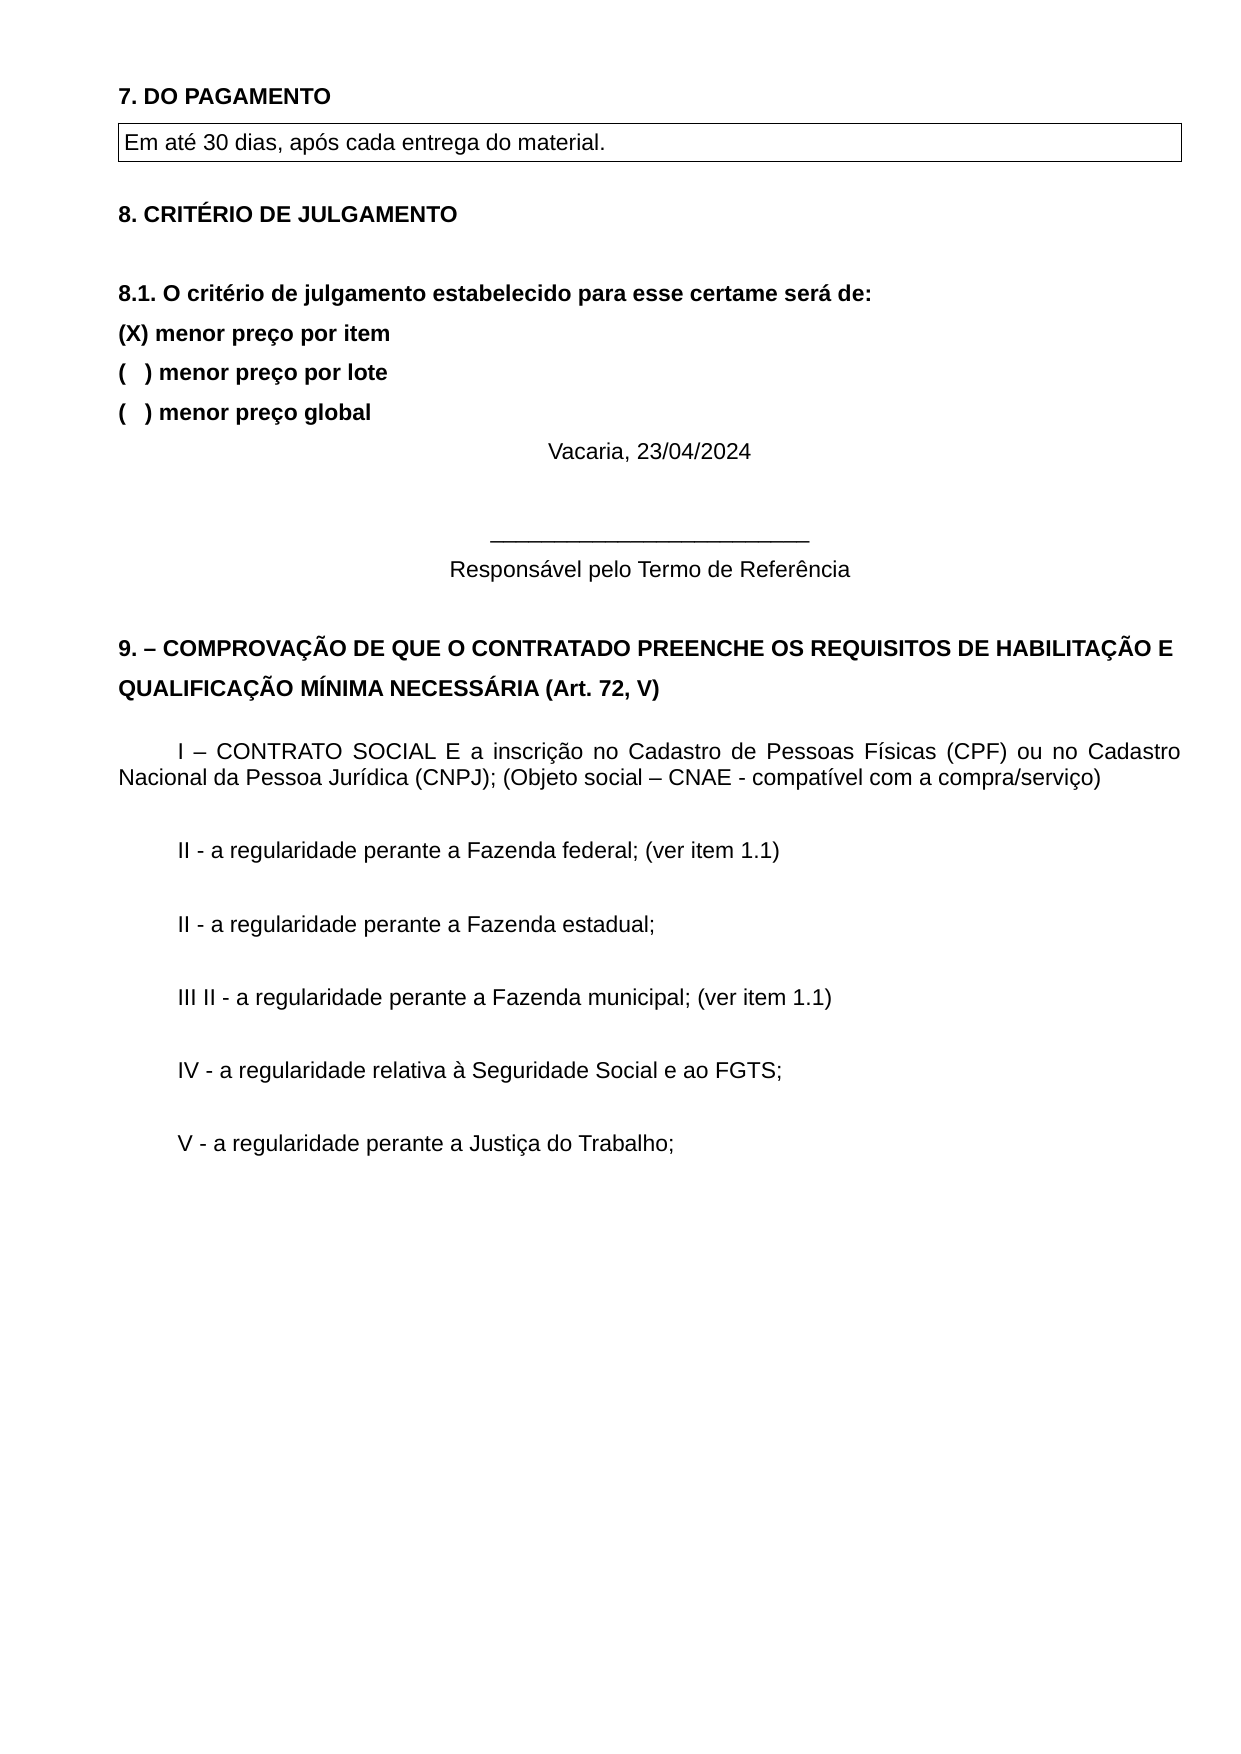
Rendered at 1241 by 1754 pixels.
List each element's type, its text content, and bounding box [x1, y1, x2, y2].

text Responsável pelo Termo de Referência [118, 556, 1181, 583]
table_header Em até 30 dias, após cada entrega do material. [119, 124, 1181, 161]
text III II - a regularidade perante a Fazenda municipal; (ver item 1.1) [118, 984, 1181, 1010]
text IV - a regularidade relativa à Seguridade Social e ao FGTS; [118, 1057, 1181, 1083]
text 7. DO PAGAMENTO [118, 83, 1181, 109]
text V - a regularidade perante a Justiça do Trabalho; [118, 1130, 1181, 1157]
text ( ) menor preço global [118, 398, 1181, 425]
text ( ) menor preço por lote [118, 359, 1181, 385]
text 8. CRITÉRIO DE JULGAMENTO [118, 201, 1181, 227]
text II - a regularidade perante a Fazenda estadual; [118, 911, 1181, 937]
text (X) menor preço por item [118, 319, 1181, 346]
list 9. – COMPROVAÇÃO DE QUE O CONTRATADO PREENCHE OS REQUISITOS DE HABILITAÇÃO E QUALIFICAÇÃO MÍNIMA NECESSÁRIA (Art. 72, V) [118, 635, 1181, 701]
text 8.1. O critério de julgamento estabelecido para esse certame será de: [118, 241, 1181, 306]
text Vacaria, 23/04/2024 [118, 438, 1181, 464]
text _________________________ [118, 517, 1181, 543]
text II - a regularidade perante a Fazenda federal; (ver item 1.1) [118, 837, 1181, 864]
text I – CONTRATO SOCIAL E a inscrição no Cadastro de Pessoas Físicas (CPF) ou no Cadastro Nacional da Pessoa Jurídica (CNPJ); (Objeto social – CNAE - compatível com a compra/serviço) [118, 738, 1181, 790]
